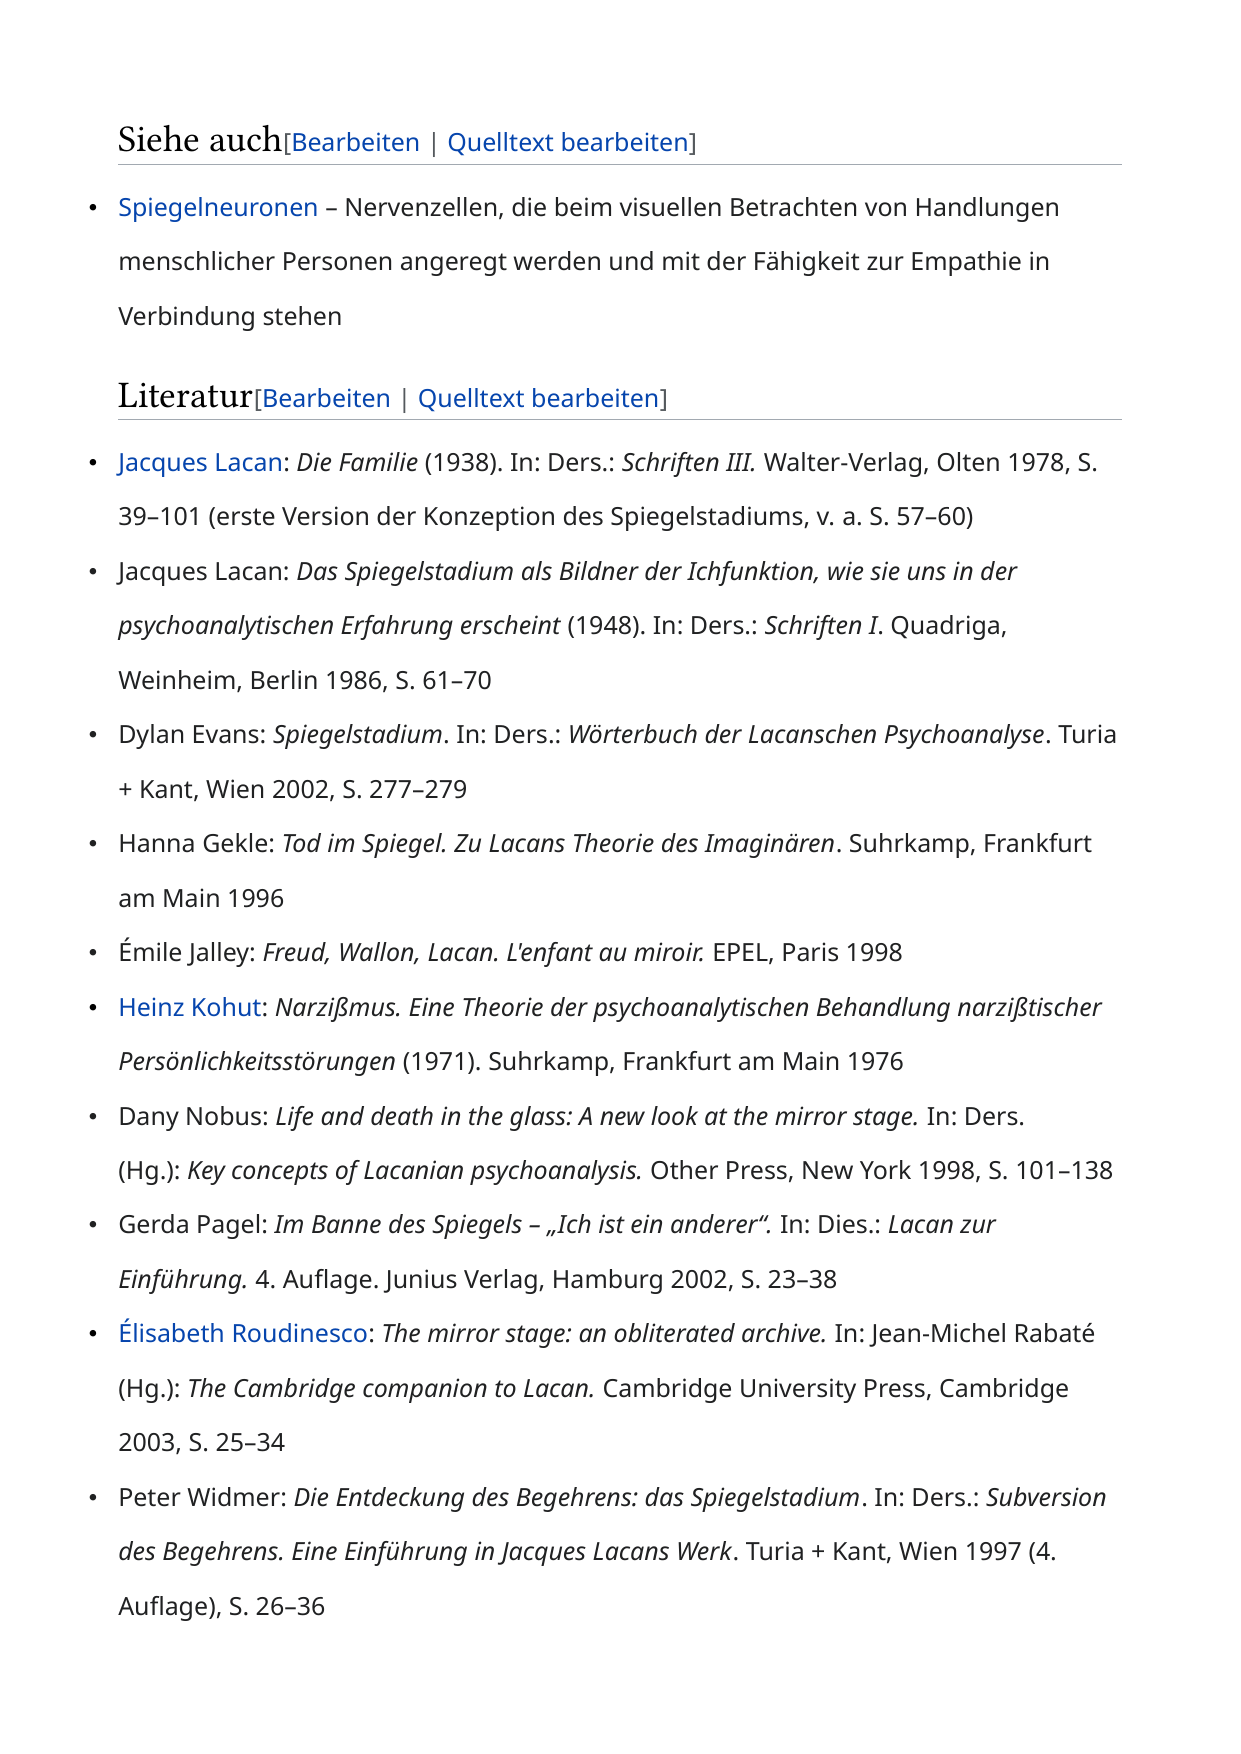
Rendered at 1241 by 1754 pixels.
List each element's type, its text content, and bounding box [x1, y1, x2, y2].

list Jacques Lacan: Das Spiegelstadium als Bildner der Ichfunktion, wie sie uns in der psychoanalytischen Erfahrung erscheint (1948). In: Ders.: Schriften I. Quadriga, Weinheim, Berlin 1986, S. 61–70 [118, 553, 1122, 696]
list Heinz Kohut: Narzißmus. Eine Theorie der psychoanalytischen Behandlung narzißtischer Persönlichkeitsstörungen (1971). Suhrkamp, Frankfurt am Main 1976 [118, 989, 1122, 1078]
list Hanna Gekle: Tod im Spiegel. Zu Lacans Theorie des Imaginären. Suhrkamp, Frankfurt am Main 1996 [118, 826, 1122, 914]
list Émile Jalley: Freud, Wallon, Lacan. L'enfant au miroir. EPEL, Paris 1998 [118, 935, 1122, 969]
list Spiegelneuronen – Nervenzellen, die beim visuellen Betrachten von Handlungen menschlicher Personen angeregt werden und mit der Fähigkeit zur Empathie in Verbindung stehen [118, 189, 1122, 332]
list Dylan Evans: Spiegelstadium. In: Ders.: Wörterbuch der Lacanschen Psychoanalyse. Turia + Kant, Wien 2002, S. 277–279 [118, 717, 1122, 805]
list Gerda Pagel: Im Banne des Spiegels – „Ich ist ein anderer“. In: Dies.: Lacan zur Einführung. 4. Auflage. Junius Verlag, Hamburg 2002, S. 23–38 [118, 1207, 1122, 1296]
list Jacques Lacan: Die Familie (1938). In: Ders.: Schriften III. Walter-Verlag, Olten 1978, S. 39–101 (erste Version der Konzeption des Spiegelstadiums, v. a. S. 57–60) [118, 444, 1122, 533]
subtitle Siehe auch[Bearbeiten | Quelltext bearbeiten] [118, 118, 1122, 164]
list Peter Widmer: Die Entdeckung des Begehrens: das Spiegelstadium. In: Ders.: Subversion des Begehrens. Eine Einführung in Jacques Lacans Werk. Turia + Kant, Wien 1997 (4. Auflage), S. 26–36 [118, 1479, 1122, 1623]
list Élisabeth Roudinesco: The mirror stage: an obliterated archive. In: Jean-Michel Rabaté (Hg.): The Cambridge companion to Lacan. Cambridge University Press, Cambridge 2003, S. 25–34 [118, 1316, 1122, 1459]
subtitle Literatur[Bearbeiten | Quelltext bearbeiten] [118, 373, 1122, 419]
list Dany Nobus: Life and death in the glass: A new look at the mirror stage. In: Ders. (Hg.): Key concepts of Lacanian psychoanalysis. Other Press, New York 1998, S. 101–138 [118, 1098, 1122, 1187]
